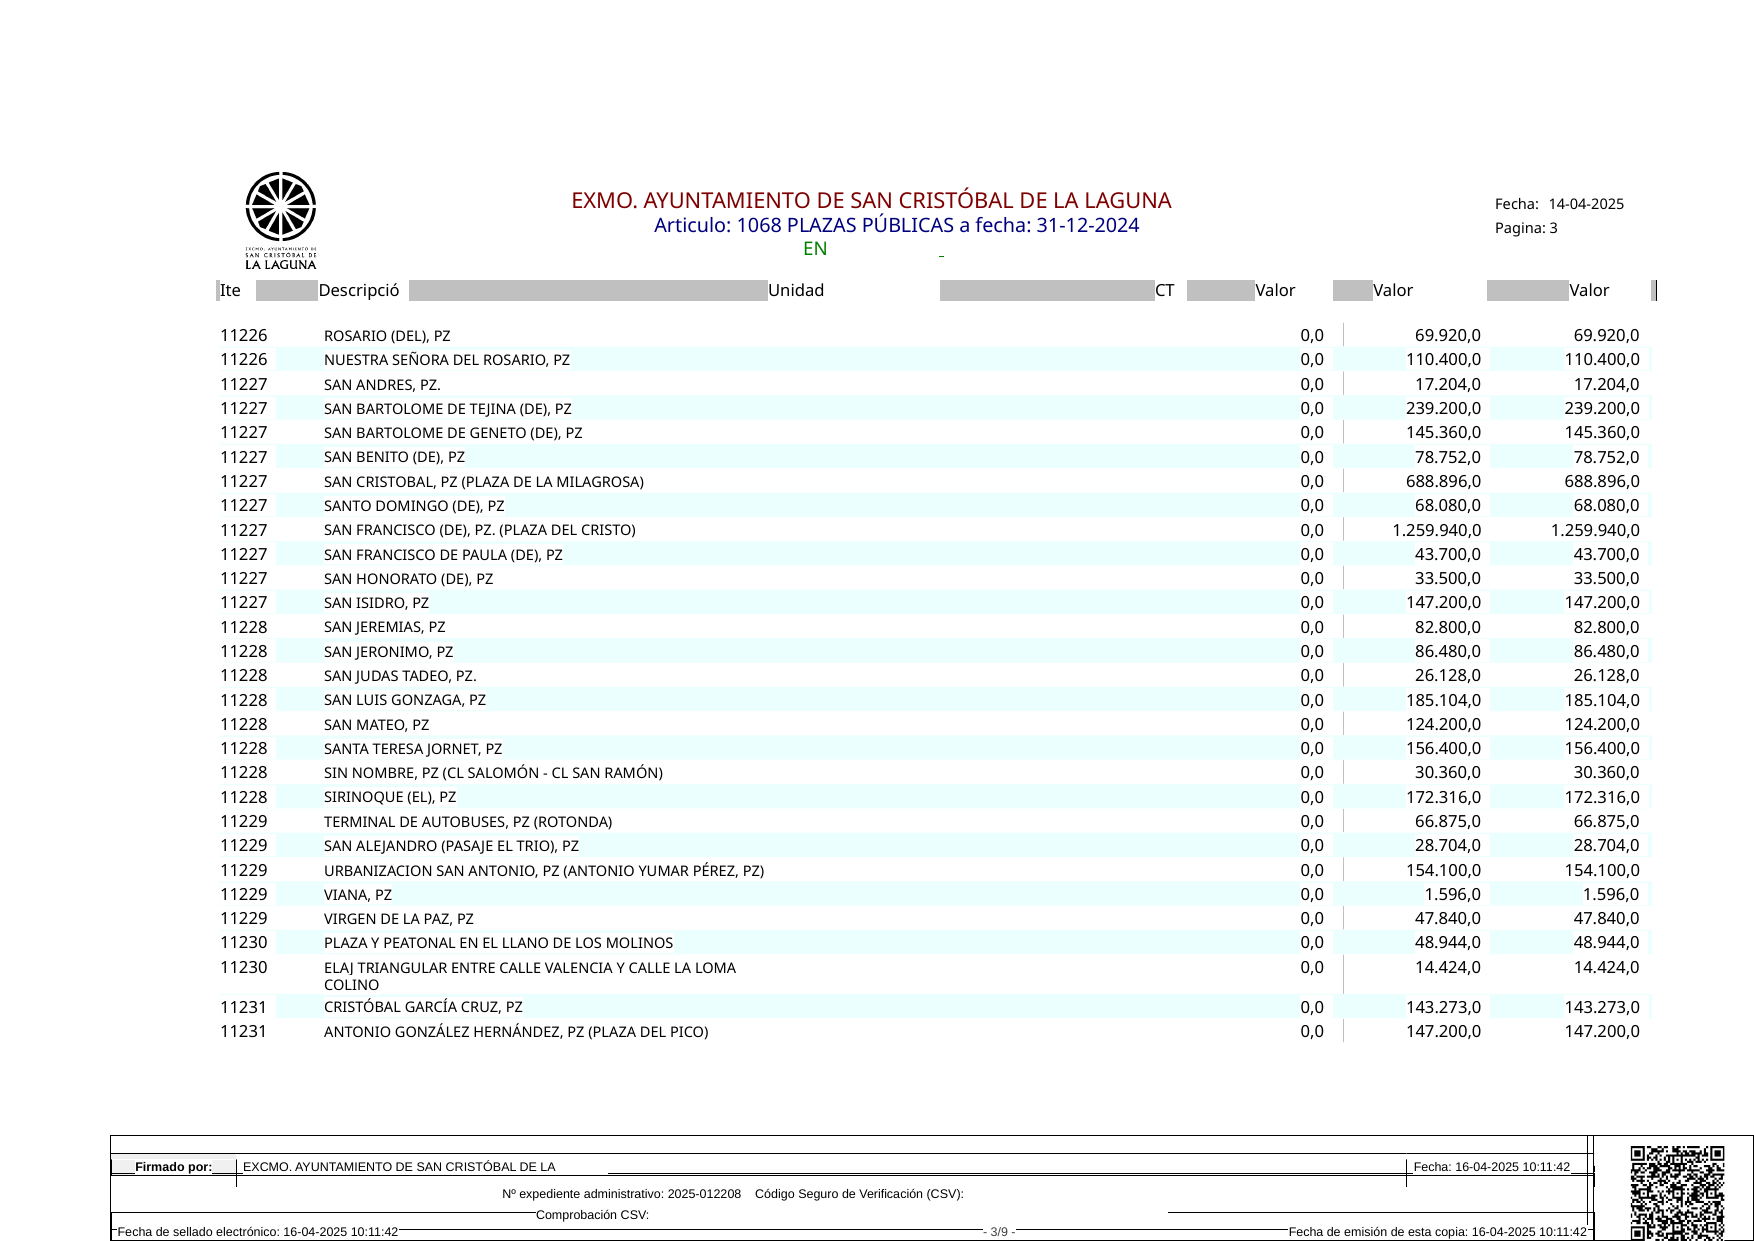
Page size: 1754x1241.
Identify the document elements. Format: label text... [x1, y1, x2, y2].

text Fecha de emisión de esta copia: 16-04-2025 10:11:42 [1288, 1225, 1588, 1239]
text 0,00 [1300, 785, 1333, 808]
text EN INVENTARIO [803, 235, 939, 260]
text COLINO [324, 975, 379, 995]
text 0,00 [1300, 1020, 1333, 1042]
text 156.400,00 [1406, 737, 1490, 759]
text 112294 [220, 883, 276, 905]
text 82.800,00 [1415, 615, 1490, 638]
text 112293 [220, 858, 276, 881]
text 68.080,00 [1415, 494, 1490, 516]
text Descripción [318, 278, 409, 301]
text 0,00 [1300, 688, 1333, 711]
text SAN HONORATO (DE), PZ [324, 569, 494, 588]
text Item [220, 278, 256, 301]
text VIRGEN DE LA PAZ, PZ [324, 909, 474, 929]
text 66.875,00 [1573, 810, 1648, 832]
text 0,00 [1300, 469, 1333, 492]
text 112268 [220, 324, 276, 346]
text 0,00 [1300, 761, 1333, 784]
text 78.752,00 [1415, 445, 1490, 468]
text 0,00 [1300, 737, 1333, 759]
text NUESTRA SEÑORA DEL ROSARIO, PZ [324, 350, 571, 370]
text 0,00 [1300, 542, 1333, 565]
text SIRINOQUE (EL), PZ [324, 787, 457, 807]
text SAN LUIS GONZAGA, PZ [324, 690, 486, 710]
text 112277 [220, 542, 276, 565]
text 110.400,00 [1406, 348, 1490, 370]
text 147.200,00 [1406, 591, 1490, 613]
text 112270 [220, 372, 276, 395]
text 112271 [220, 397, 276, 419]
text 112314 [220, 1020, 276, 1042]
text 0,00 [1300, 907, 1333, 929]
text Fecha: [1495, 193, 1539, 213]
text 112287 [220, 761, 276, 784]
text SAN FRANCISCO DE PAULA (DE), PZ [324, 544, 563, 564]
text 0,00 [1300, 397, 1333, 419]
text 112269 [220, 348, 276, 370]
text 26.128,00 [1573, 664, 1648, 686]
text 33.500,00 [1415, 567, 1490, 589]
text 0,00 [1300, 567, 1333, 589]
text Comprobación CSV: https://sede.aytolalaguna.es//publico/documento/75573A644622591B9A6186B7C32AD6A1 . [536, 1208, 1168, 1223]
text 112283 [220, 688, 276, 711]
text 112291 [220, 834, 276, 856]
text SAN JUDAS TADEO, PZ. [324, 666, 477, 686]
text 1.596,00 [1424, 883, 1490, 905]
text 0,00 [1300, 372, 1333, 395]
text 68.080,00 [1573, 494, 1648, 516]
text 0,00 [1300, 995, 1333, 1018]
text 0,00 [1300, 324, 1333, 346]
text 86.480,00 [1573, 639, 1648, 662]
text 30.360,00 [1415, 761, 1490, 784]
text 82.800,00 [1573, 615, 1648, 638]
text 112295 [220, 907, 276, 929]
text 112275 [220, 494, 276, 516]
text 0,00 [1300, 712, 1333, 735]
text 147.200,00 [1564, 1020, 1649, 1042]
text CRISTÓBAL GARCÍA CRUZ, PZ [324, 997, 523, 1017]
text URBANIZACION SAN ANTONIO, PZ (ANTONIO YUMAR PÉREZ, PZ) [324, 860, 765, 880]
text 0,00 [1300, 858, 1333, 881]
text 30.360,00 [1573, 761, 1648, 784]
text SAN CRISTOBAL, PZ (PLAZA DE LA MILAGROSA) [324, 471, 644, 491]
text SAN BARTOLOME DE GENETO (DE), PZ [324, 423, 583, 443]
text 112306 [220, 931, 276, 954]
text 0,00 [1300, 445, 1333, 468]
text 1.259.940,00 [1392, 518, 1490, 541]
text 0,00 [1300, 956, 1333, 978]
text 154.100,00 [1406, 858, 1490, 881]
text SANTA TERESA JORNET, PZ [324, 739, 503, 759]
text 17.204,00 [1573, 372, 1648, 395]
text 28.704,00 [1573, 834, 1648, 856]
text SAN MATEO, PZ [324, 714, 429, 734]
text SAN ANDRES, PZ. [324, 374, 441, 394]
text 28.704,00 [1415, 834, 1490, 856]
text 43.700,00 [1573, 542, 1648, 565]
text EXCMO. AYUNTAMIENTO DE SAN CRISTÓBAL DE LA LAGUNA [243, 1159, 608, 1175]
text 86.480,00 [1415, 639, 1490, 662]
text PLAZA Y PEATONAL EN EL LLANO DE LOS MOLINOS [324, 933, 674, 953]
text 43.700,00 [1415, 542, 1490, 565]
text 17.204,00 [1415, 372, 1490, 395]
text 0,00 [1300, 494, 1333, 516]
text 239.200,00 [1564, 397, 1649, 419]
text 0,00 [1300, 591, 1333, 613]
text 1.596,00 [1583, 883, 1648, 905]
text 0,00 [1300, 931, 1333, 954]
text 1.259.940,00 [1551, 518, 1649, 541]
text TERMINAL DE AUTOBUSES, PZ (ROTONDA) [324, 812, 613, 832]
text 69.920,00 [1415, 324, 1490, 346]
text 112311 [220, 995, 276, 1018]
text ANTONIO GONZÁLEZ HERNÁNDEZ, PZ (PLAZA DEL PICO) [324, 1022, 709, 1041]
text 239.200,00 [1406, 397, 1490, 419]
text 0,00 [1300, 810, 1333, 832]
text Valor Contable [1373, 278, 1487, 301]
text SAN BARTOLOME DE TEJINA (DE), PZ [324, 398, 572, 418]
text SAN BENITO (DE), PZ [324, 447, 465, 467]
text 688.896,00 [1564, 469, 1649, 492]
text 112281 [220, 639, 276, 662]
text Valor Neto [1569, 278, 1651, 301]
text 66.875,00 [1415, 810, 1490, 832]
text 112282 [220, 664, 276, 686]
text 112284 [220, 712, 276, 735]
text 47.840,00 [1415, 907, 1490, 929]
text 154.100,00 [1564, 858, 1649, 881]
text SANTO DOMINGO (DE), PZ [324, 496, 505, 516]
text SAN JERONIMO, PZ [324, 642, 454, 661]
text 112272 [220, 421, 276, 443]
text 143.273,00 [1564, 995, 1649, 1018]
text 147.200,00 [1564, 591, 1649, 613]
text ELAJ TRIANGULAR ENTRE CALLE VALENCIA Y CALLE LA LOMA [324, 957, 737, 977]
text 0,00 [1300, 834, 1333, 856]
text 112280 [220, 615, 276, 638]
text Fecha: 16-04-2025 10:11:42 [1413, 1159, 1571, 1174]
text 124.200,00 [1406, 712, 1490, 735]
text 0,00 [1300, 421, 1333, 443]
text Firmado por: [135, 1159, 212, 1174]
text 112309 [220, 956, 276, 978]
text 0,00 [1300, 664, 1333, 686]
text SAN ISIDRO, PZ [324, 593, 429, 613]
text 48.944,00 [1415, 931, 1490, 954]
text 0,00 [1300, 883, 1333, 905]
text 112278 [220, 567, 276, 589]
text 156.400,00 [1564, 737, 1649, 759]
text 145.360,00 [1564, 421, 1649, 443]
text 69.920,00 [1573, 324, 1648, 346]
text 124.200,00 [1564, 712, 1649, 735]
text 14.424,00 [1415, 956, 1490, 978]
text EXMO. AYUNTAMIENTO DE SAN CRISTÓBAL DE LA LAGUNA [571, 186, 1175, 215]
text 172.316,00 [1564, 785, 1649, 808]
text SAN FRANCISCO (DE), PZ. (PLAZA DEL CRISTO) [324, 520, 636, 540]
text Nº expediente administrativo: 2025-012208 Código Seguro de Verificación (CSV): 75573A644622591B9A6186B7C32AD6A1 [502, 1187, 1201, 1202]
text SAN JEREMIAS, PZ [324, 617, 446, 637]
text 110.400,00 [1564, 348, 1649, 370]
text 112279 [220, 591, 276, 613]
text 26.128,00 [1415, 664, 1490, 686]
text Fecha de sellado electrónico: 16-04-2025 10:11:42 [117, 1225, 399, 1239]
text 112286 [220, 737, 276, 759]
text 14.424,00 [1573, 956, 1648, 978]
text Unidad Administrativa [768, 278, 940, 301]
text 185.104,00 [1564, 688, 1649, 711]
text 0,00 [1300, 518, 1333, 541]
text 48.944,00 [1573, 931, 1648, 954]
text 185.104,00 [1406, 688, 1490, 711]
text 112288 [220, 785, 276, 808]
text ROSARIO (DEL), PZ [324, 326, 451, 346]
text 33.500,00 [1573, 567, 1648, 589]
text Pagina: 3 [1495, 217, 1558, 237]
text - 3/9 - [983, 1225, 1016, 1239]
text 0,00 [1300, 348, 1333, 370]
text 112290 [220, 810, 276, 832]
text 147.200,00 [1406, 1020, 1490, 1042]
text 14-04-2025 [1548, 193, 1625, 213]
text 688.896,00 [1406, 469, 1490, 492]
text SIN NOMBRE, PZ (CL SALOMÓN - CL SAN RAMÓN) [324, 763, 663, 783]
text 172.316,00 [1406, 785, 1490, 808]
text 47.840,00 [1573, 907, 1648, 929]
text Articulo: 1068 PLAZAS PÚBLICAS a fecha: 31-12-2024 [654, 212, 1148, 238]
text Valor Real [1255, 278, 1333, 301]
text 112273 [220, 445, 276, 468]
text SAN ALEJANDRO (PASAJE EL TRIO), PZ [324, 836, 579, 856]
text 0,00 [1300, 615, 1333, 638]
text VIANA, PZ [324, 884, 392, 904]
text 112276 [220, 518, 276, 541]
text 78.752,00 [1573, 445, 1648, 468]
text 145.360,00 [1406, 421, 1490, 443]
text 0,00 [1300, 639, 1333, 662]
text 112274 [220, 469, 276, 492]
text CTD [1155, 278, 1187, 301]
text 143.273,00 [1406, 995, 1490, 1018]
